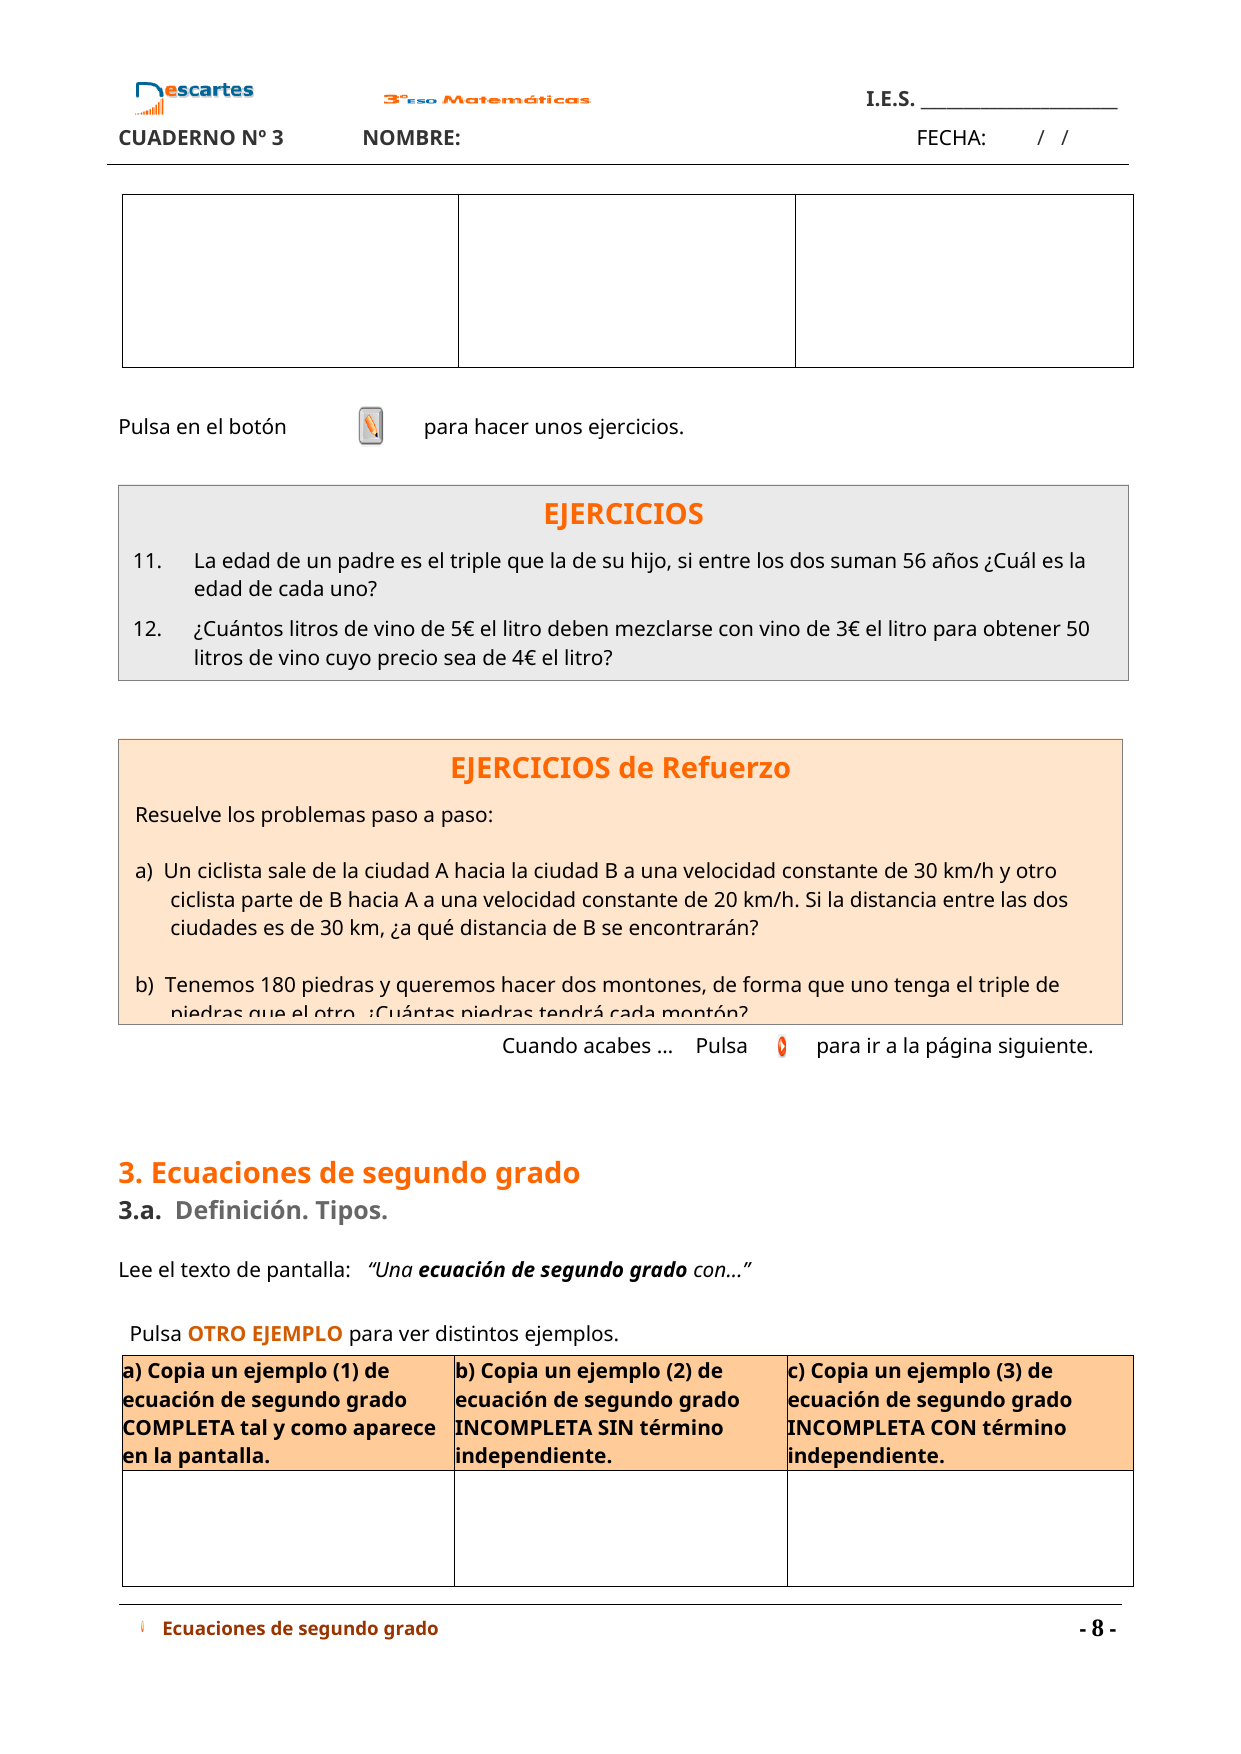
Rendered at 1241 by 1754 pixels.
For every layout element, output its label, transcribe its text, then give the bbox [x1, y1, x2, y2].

text a) Un ciclista sale de la ciudad A hacia la ciudad B a una velocidad constante de 30 km/h y otro ciclista parte de B hacia A a una velocidad constante de 20 km/h. Si la distancia entre las dos ciudades es de 30 km, ¿a qué distancia de B se encontrarán? [135, 857, 1106, 942]
table_header Pulsa OTRO EJEMPLO para ver distintos ejemplos. [122, 1312, 1133, 1355]
table_cell [123, 1471, 454, 1586]
text b) Tenemos 180 piedras y queremos hacer dos montones, de forma que uno tenga el triple de piedras que el otro. ¿Cuántas piedras tendrá cada montón? [135, 970, 1106, 1016]
list ¿Cuántos litros de vino de 5€ el litro deben mezclarse con vino de 3€ el litro para obtener 50 litros de vino cuyo precio sea de 4€ el litro? [133, 614, 1112, 671]
picture [134, 82, 257, 115]
table_cell b) Copia un ejemplo (2) de ecuación de segundo grado INCOMPLETA SIN término independiente. [455, 1356, 787, 1470]
table_header para ir a la página siguiente. [810, 1025, 1134, 1067]
text 3.a. Definición. Tipos. [118, 1192, 1122, 1227]
table_cell [123, 195, 458, 367]
picture [357, 405, 384, 447]
table_cell c) Copia un ejemplo (3) de ecuación de segundo grado INCOMPLETA CON término independiente. [788, 1356, 1133, 1470]
text Lee el texto de pantalla: “Una ecuación de segundo grado con...” [118, 1255, 1122, 1284]
table_cell [459, 195, 795, 367]
text Resuelve los problemas paso a paso: [135, 800, 1106, 828]
picture [777, 1034, 787, 1058]
table_cell [455, 1471, 787, 1586]
text 3. Ecuaciones de segundo grado [118, 1153, 1122, 1192]
table_header [754, 1025, 810, 1067]
table_header Pulsa [679, 1026, 754, 1067]
table_cell [788, 1471, 1133, 1586]
table_header Pulsa en el botón [112, 397, 335, 456]
table_header [335, 397, 341, 456]
table_cell a) Copia un ejemplo (1) de ecuación de segundo grado COMPLETA tal y como aparece en la pantalla. [123, 1356, 454, 1470]
table_cell [796, 195, 1133, 367]
list La edad de un padre es el triple que la de su hijo, si entre los dos suman 56 años ¿Cuál es la edad de cada uno? [133, 546, 1112, 603]
subtitle EJERCICIOS de Refuerzo [135, 747, 1106, 787]
table_header [400, 397, 418, 456]
table_header para hacer unos ejercicios. [418, 397, 1134, 456]
subtitle EJERCICIOS [135, 494, 1112, 533]
table_header Cuando acabes … [112, 1025, 679, 1067]
